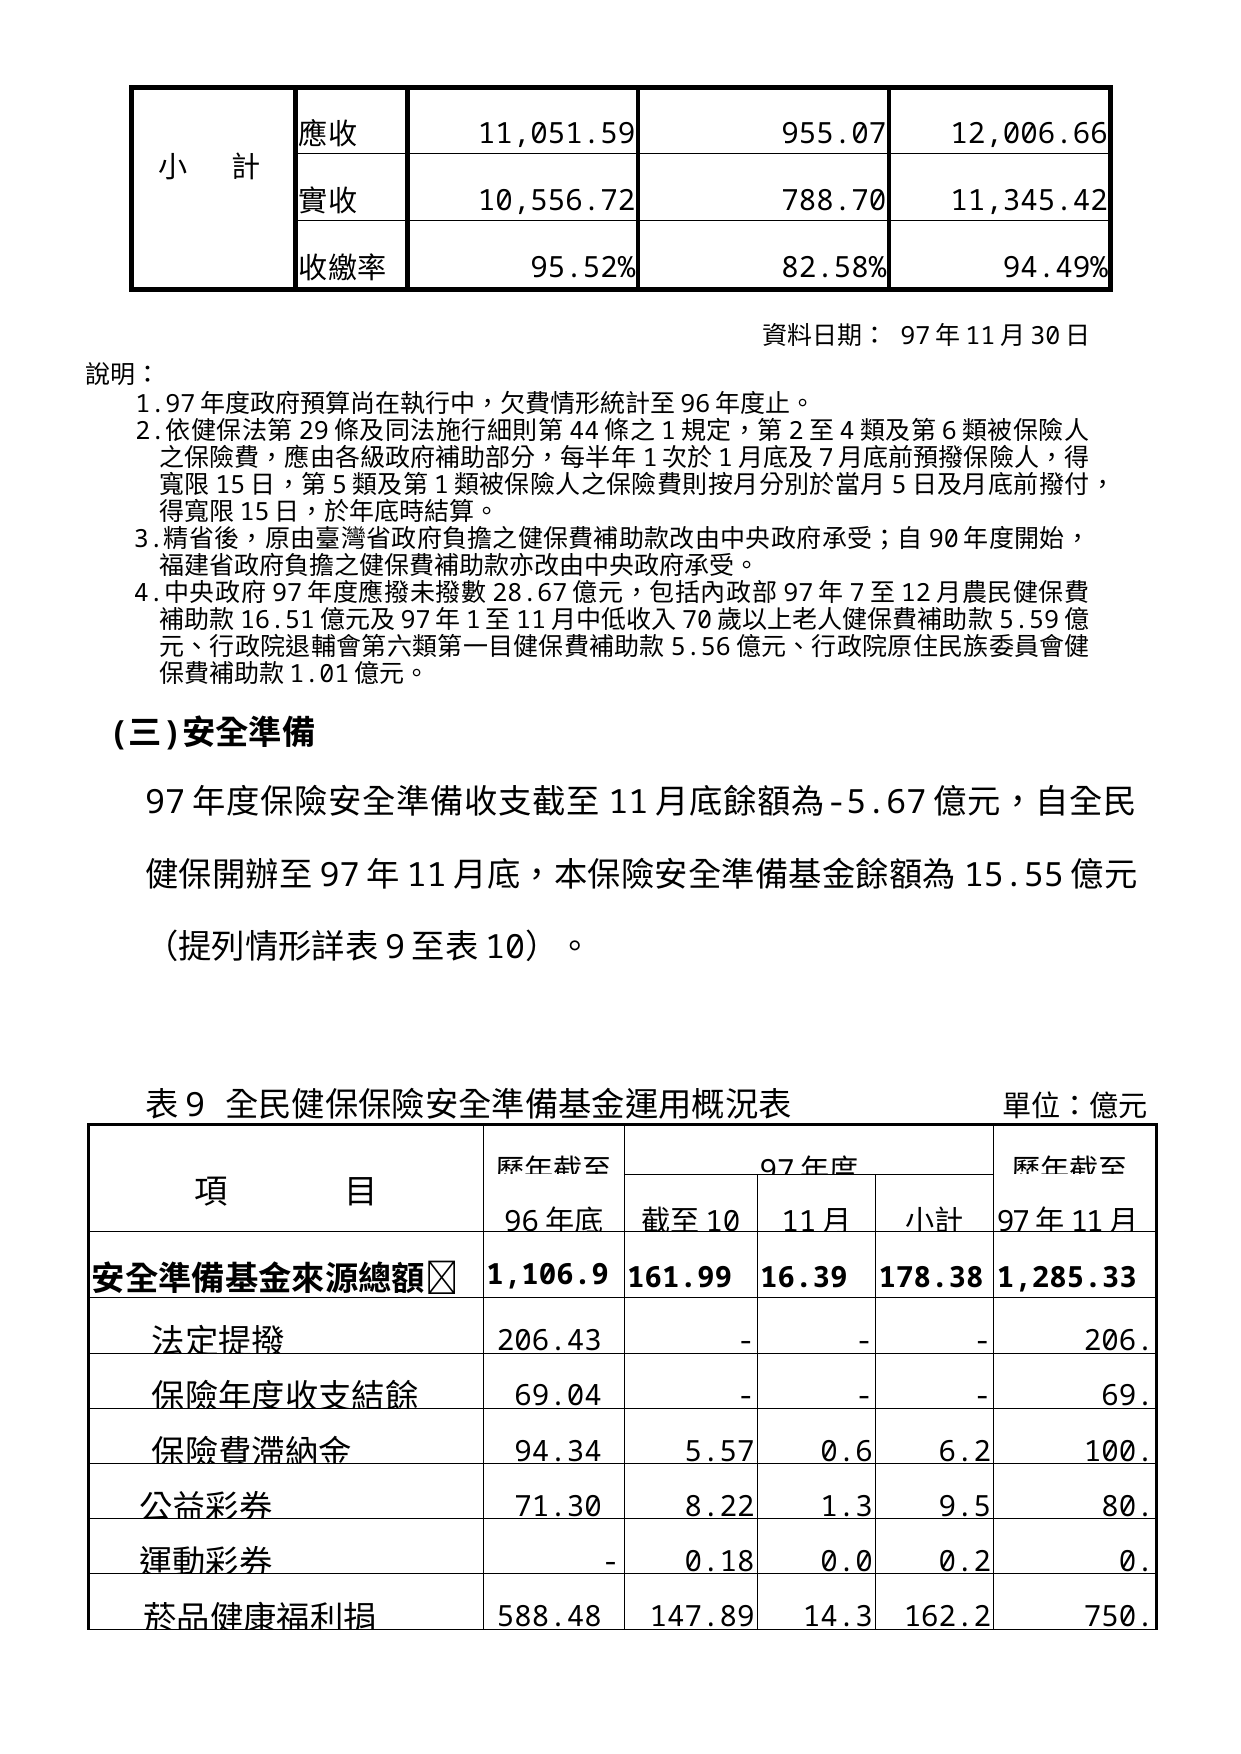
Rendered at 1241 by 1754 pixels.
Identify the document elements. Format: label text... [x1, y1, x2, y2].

table_header 97年度 [625, 1126, 993, 1174]
table_cell - [758, 1354, 875, 1408]
table_cell - [484, 1519, 624, 1573]
table_cell 應收 [298, 90, 405, 153]
table_cell - [876, 1298, 993, 1352]
table_cell 10,556.72 [410, 154, 636, 220]
table_cell 0.23 [876, 1519, 993, 1573]
text 資料日期： 97年11月30日 [89, 292, 1090, 354]
table_cell 法定提撥 [90, 1298, 483, 1352]
text 1.97年度政府預算尚在執行中，欠費情形統計至96年度止。 [135, 390, 1090, 417]
table_cell 1,285.33 [994, 1232, 1155, 1297]
table_cell 69.04 [484, 1354, 624, 1408]
table_cell 安全準備基金來源總額 [90, 1232, 483, 1297]
table_cell 12,006.66 [891, 90, 1108, 153]
table_cell - [876, 1354, 993, 1408]
table_cell 11,051.59 [410, 90, 636, 153]
table_cell 6.20 [876, 1409, 993, 1463]
table_cell 0.63 [758, 1409, 875, 1463]
table_cell 95.52% [410, 221, 636, 287]
table_cell 147.89 [625, 1574, 757, 1628]
table_cell 100.54 [994, 1409, 1155, 1463]
table_cell 0.23 [994, 1519, 1155, 1573]
table_cell 96年底 [484, 1174, 624, 1231]
table_cell 9.59 [876, 1464, 993, 1518]
table_cell 178.38 [876, 1232, 993, 1297]
table_cell 161.99 [625, 1232, 757, 1297]
table_cell 截至10月 [652, 1216, 660, 1230]
table_cell 運動彩券 [90, 1519, 483, 1573]
table_cell 80.89 [994, 1464, 1155, 1518]
table_cell 公益彩券 [90, 1464, 483, 1518]
table_cell 588.48 [484, 1574, 624, 1628]
table_cell 實收 [298, 154, 405, 220]
table_cell 菸品健康福利捐 [90, 1574, 483, 1628]
text (三)安全準備 [89, 688, 1152, 751]
table_cell 955.07 [640, 90, 887, 153]
table_cell 11,345.42 [891, 154, 1108, 220]
text 2.依健保法第29條及同法施行細則第44條之1規定，第2至4類及第6類被保險人之保險費，應由各級政府補助部分，每半年1次於1月底及7月底前預撥保險人，得寬限15日，第5類及第1類被保險人之保險費則按月分別於當月5日及月底前撥付，得寬限15日，於年底時結算。 [135, 417, 1090, 526]
text 表9 全民健保保險安全準備基金運用概況表 單位：億元 [85, 1061, 1152, 1123]
text 3.精省後，原由臺灣省政府負擔之健保費補助款改由中央政府承受；自90年度開始，福建省政府負擔之健保費補助款亦改由中央政府承受。 [133, 526, 1090, 580]
table_cell 71.30 [484, 1464, 624, 1518]
text 97年度保險安全準備收支截至11月底餘額為-5.67億元，自全民健保開辦至97年11月底，本保險安全準備基金餘額為15.55億元（提列情形詳表9至表10）。 [145, 775, 1137, 968]
table_cell 11月 [758, 1175, 875, 1231]
table_cell 小 計 [134, 90, 293, 287]
text 說明： [85, 354, 1140, 390]
table_cell 788.70 [640, 154, 887, 220]
table_cell 小計 [876, 1175, 993, 1231]
table_header 歷年截至 [484, 1126, 624, 1174]
table_cell 94.49% [891, 221, 1108, 287]
table_cell 206.43 [994, 1298, 1155, 1352]
table_cell 5.57 [625, 1409, 757, 1463]
table_header 歷年截至 [994, 1126, 1155, 1174]
table_cell 82.58% [640, 221, 887, 287]
table_cell - [625, 1354, 757, 1408]
table_cell 14.33 [758, 1574, 875, 1628]
table_cell 16.39 [758, 1232, 875, 1297]
table_cell 1.37 [758, 1464, 875, 1518]
table_cell - [758, 1298, 875, 1352]
table_header 項 目 [90, 1126, 483, 1231]
table_cell 截至10月 [625, 1175, 757, 1231]
table_cell 收繳率 [298, 221, 405, 287]
table_cell 94.34 [484, 1409, 624, 1463]
table_cell 保險年度收支結餘 [90, 1354, 483, 1408]
table_cell 162.22 [876, 1574, 993, 1628]
table_cell 8.22 [625, 1464, 757, 1518]
table_cell 保險費滯納金 [90, 1409, 483, 1463]
table_cell 750.71 [994, 1574, 1155, 1628]
table_cell 69.04 [994, 1354, 1155, 1408]
table_cell 0.18 [625, 1519, 757, 1573]
table_cell 97年11月底 [994, 1174, 1155, 1231]
table_cell 1,106.95 [484, 1232, 624, 1297]
table_cell 206.43 [484, 1298, 624, 1352]
table_cell 0.05 [758, 1519, 875, 1573]
text 4.中央政府97年度應撥未撥數28.67億元，包括內政部97年7至12月農民健保費補助款16.51億元及97年1至11月中低收入70歲以上老人健保費補助款5.59億元、行政院退輔會第六類第一目健保費補助款5.56億元、行政院原住民族委員會健保費補助款1.01億元。 [133, 580, 1090, 688]
table_cell - [625, 1298, 757, 1352]
